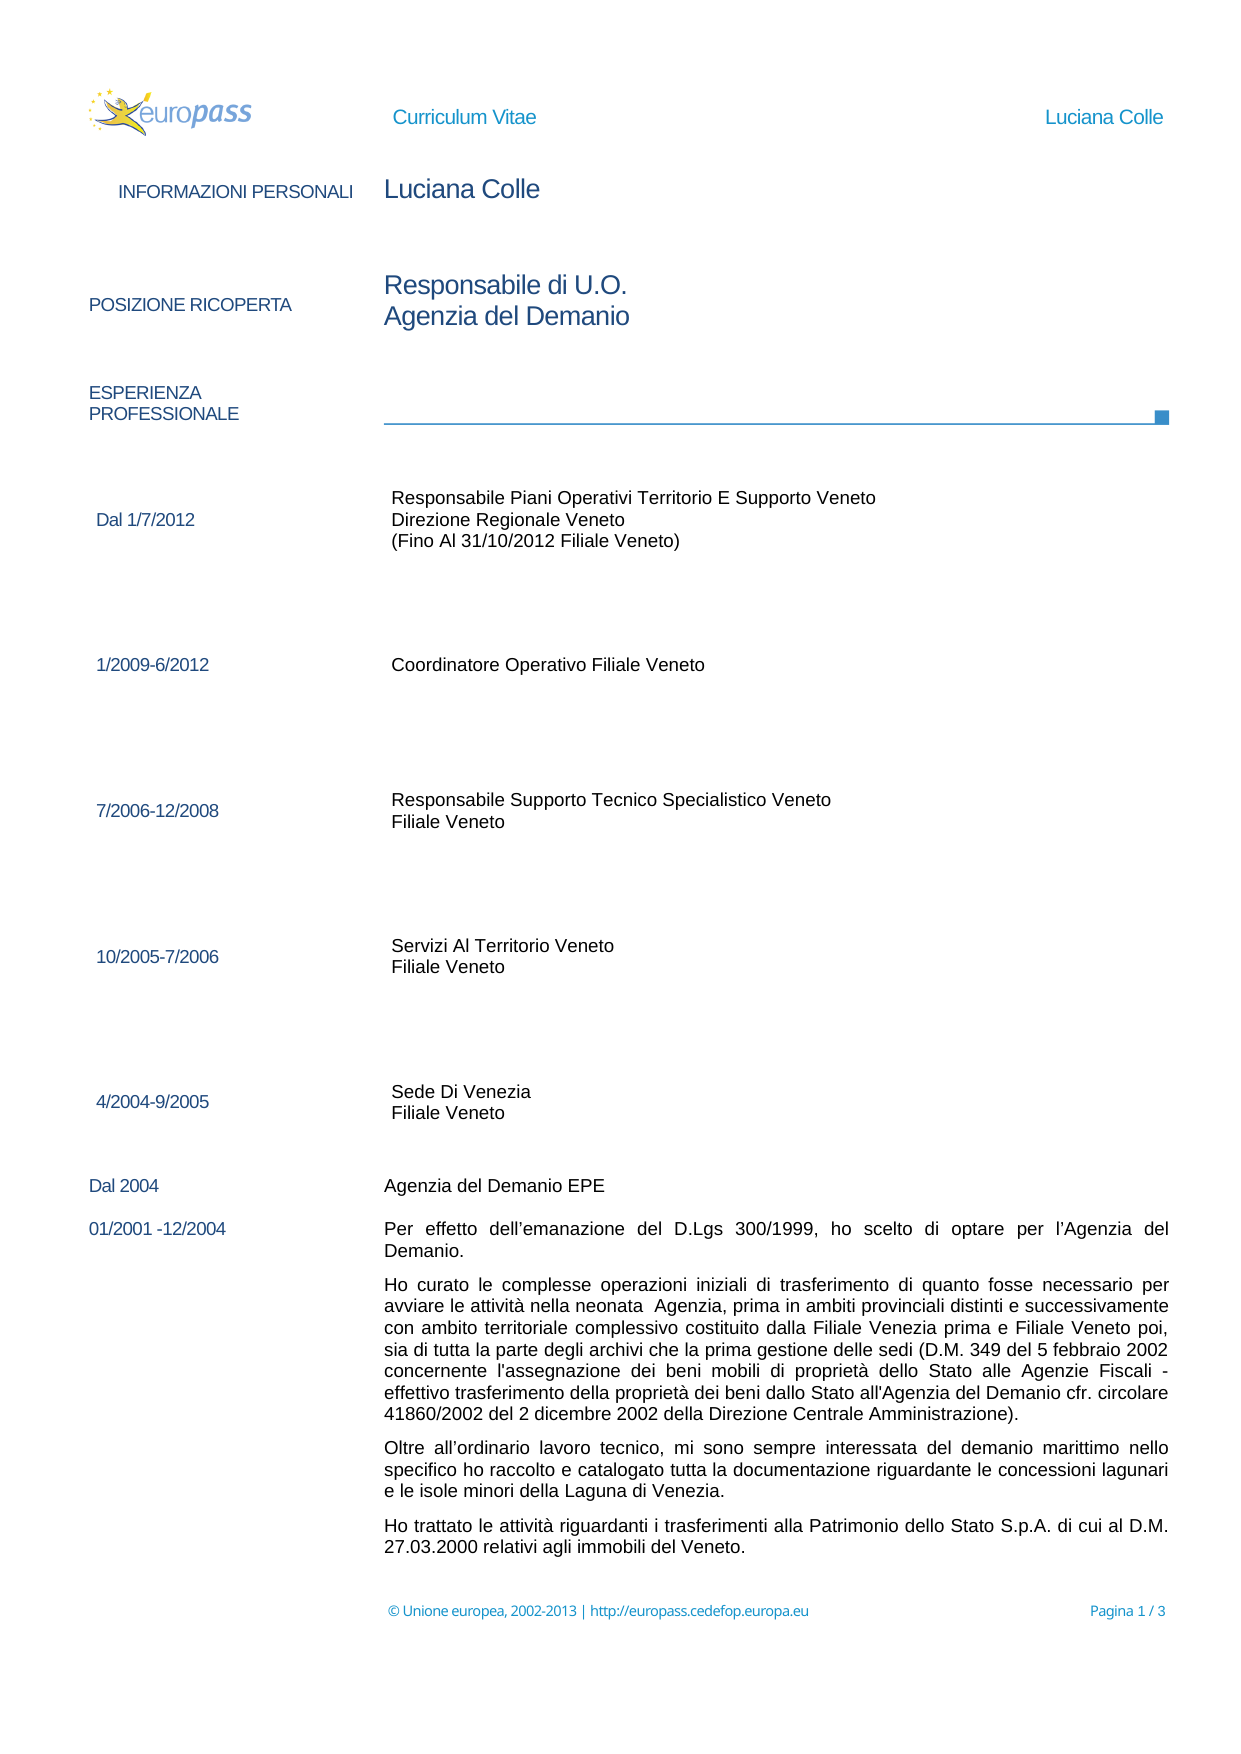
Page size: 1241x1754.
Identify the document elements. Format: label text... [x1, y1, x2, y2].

table_header Responsabile Piani Operativi Territorio E Supporto Veneto Direzione Regionale Veneto (Fino Al 31/10/2012 Filiale Veneto) [384, 446, 1169, 592]
table_header POSIZIONE RICOPERTA [89, 269, 384, 362]
table_cell [89, 425, 384, 446]
table_cell Agenzia del Demanio EPE [384, 1175, 1169, 1218]
table_cell 01/2001 -12/2004 [89, 1218, 384, 1592]
table_cell 10/2005-7/2006 [89, 884, 384, 1029]
table_cell Per effetto dell’emanazione del D.Lgs 300/1999, ho scelto di optare per l’Agenzia del Demanio. Ho curato le complesse operazioni iniziali di trasferimento di quanto fosse necessario per avviare le attività nella neonata Agenzia, prima in ambiti provinciali distinti e successivamente con ambito territoriale complessivo costituito dalla Filiale Venezia prima e Filiale Veneto poi, sia di tutta la parte degli archivi che la prima gestione delle sedi (D.M. 349 del 5 febbraio 2002 concernente l'assegnazione dei beni mobili di proprietà dello Stato alle Agenzie Fiscali - effettivo trasferimento della proprietà dei beni dallo Stato all'Agenzia del Demanio cfr. circolare 41860/2002 del 2 dicembre 2002 della Direzione Centrale Amministrazione). Oltre all’ordinario lavoro tecnico, mi sono sempre interessata del demanio marittimo nello specifico ho raccolto e catalogato tutta la documentazione riguardante le concessioni lagunari e le isole minori della Laguna di Venezia. Ho trattato le attività riguardanti i trasferimenti alla Patrimonio dello Stato S.p.A. di cui al D.M. 27.03.2000 relativi agli immobili del Veneto. [384, 1218, 1169, 1592]
table_cell [384, 425, 1169, 446]
table_cell 7/2006-12/2008 [89, 738, 384, 883]
table_cell 1/2009-6/2012 [89, 592, 384, 738]
table_header [384, 382, 1169, 423]
table_cell [89, 207, 1169, 230]
table_cell Sede Di Venezia Filiale Veneto [384, 1029, 1169, 1175]
table_header ESPERIENZA PROFESSIONALE [89, 382, 384, 425]
table_header Luciana Colle [384, 171, 1169, 207]
table_header Dal 1/7/2012 [89, 446, 384, 592]
table_header INFORMAZIONI PERSONALI [89, 171, 384, 207]
table_cell 4/2004-9/2005 [89, 1029, 384, 1175]
table_cell Servizi Al Territorio Veneto Filiale Veneto [384, 884, 1169, 1029]
table_header Responsabile di U.O. Agenzia del Demanio [384, 269, 1169, 362]
table_cell Dal 2004 [89, 1175, 384, 1218]
table_cell Responsabile Supporto Tecnico Specialistico Veneto Filiale Veneto [384, 738, 1169, 883]
table_cell Coordinatore Operativo Filiale Veneto [384, 592, 1169, 738]
